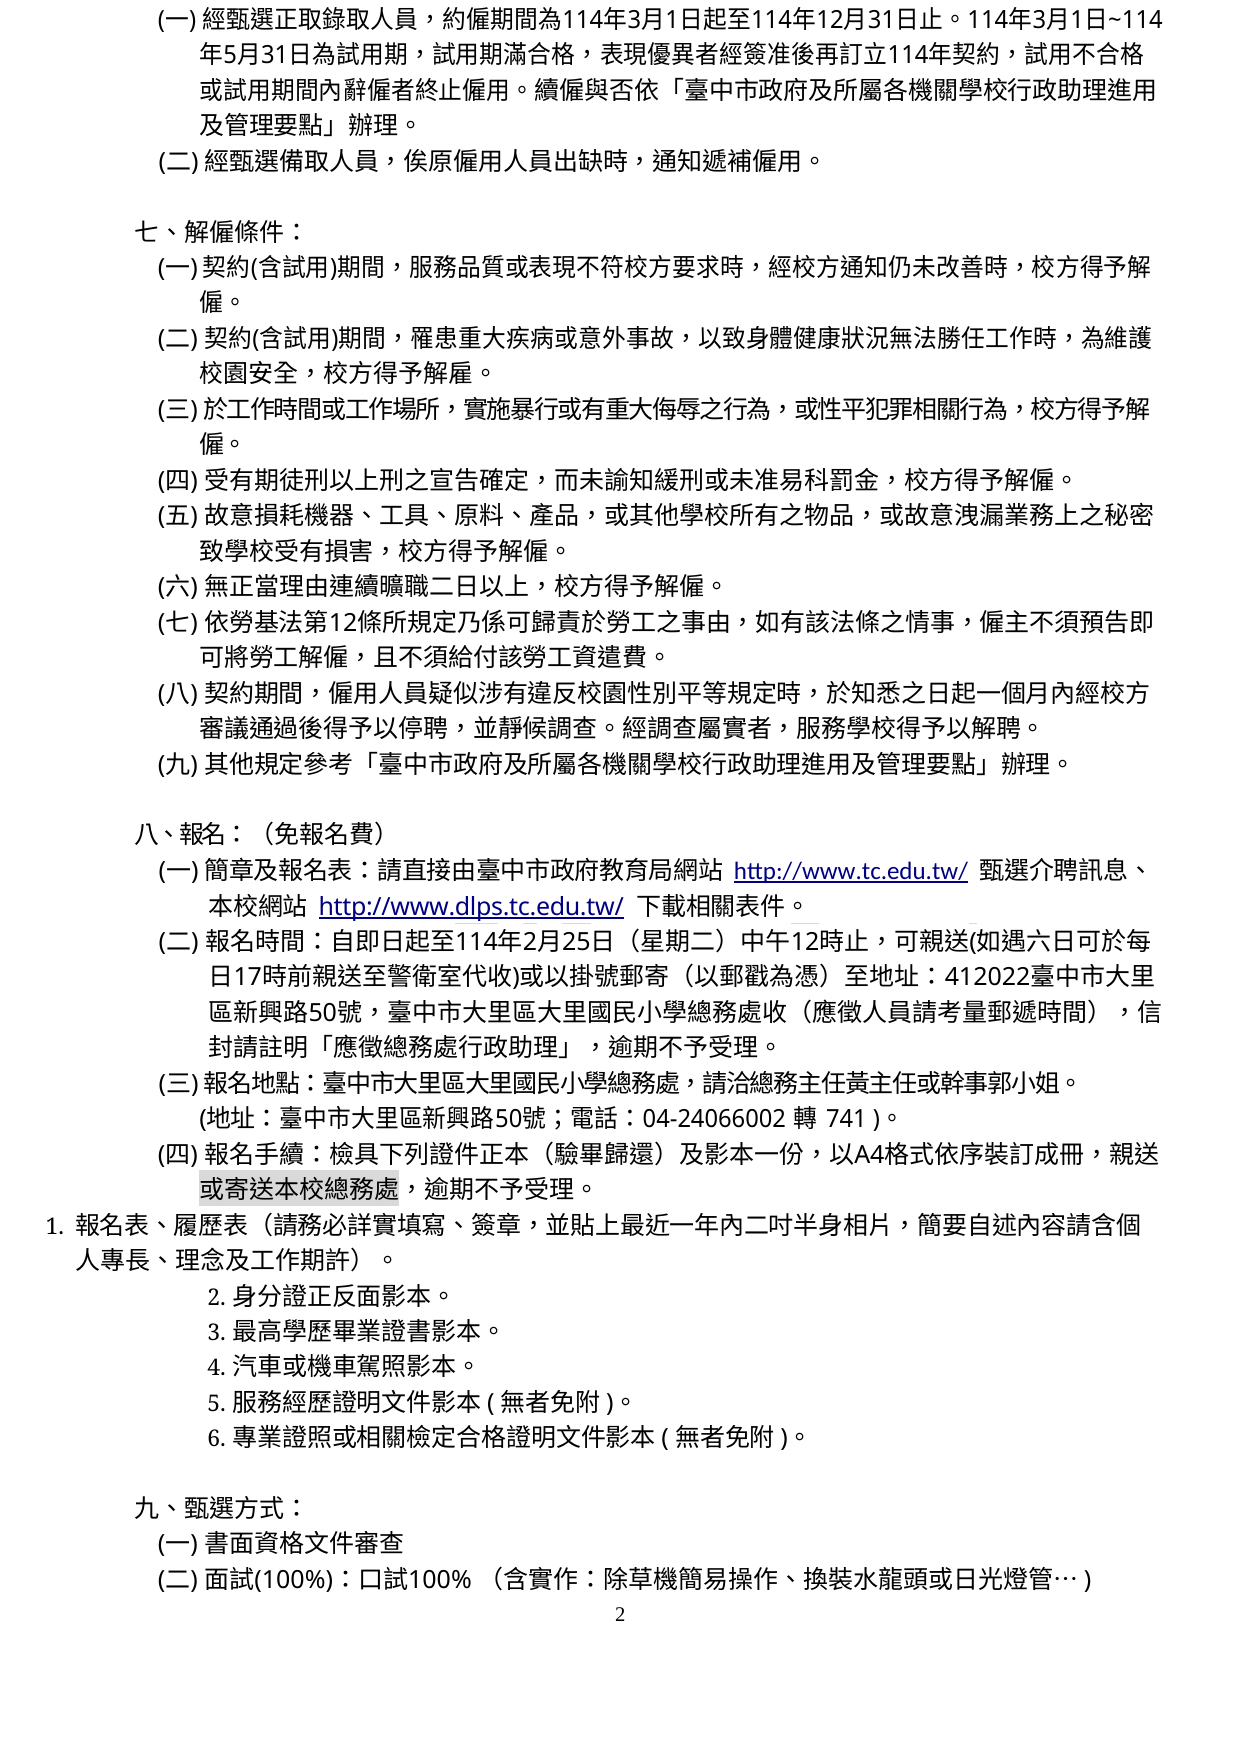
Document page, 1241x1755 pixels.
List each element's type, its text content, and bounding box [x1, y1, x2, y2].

text (八) 契約期間，僱用人員疑似涉有違反校園性別平等規定時，於知悉之日起一個月內經校方審議通過後得予以停聘，並靜候調查。經調查屬實者，服務學校得予以解聘。 [158, 674, 1166, 745]
list 服務經歷證明文件影本 ( 無者免附 )。 [207, 1383, 1166, 1418]
list 最高學歷畢業證書影本。 [207, 1312, 1166, 1347]
text 八、報名：（免報名費） [134, 816, 711, 851]
list 報名表、履歷表（請務必詳實填寫、簽章，並貼上最近一年內二吋半身相片，簡要自述內容請含個人專長、理念及工作期許）。 [45, 1206, 1153, 1277]
list 身分證正反面影本。 [207, 1277, 1166, 1312]
text (二) 經甄選備取人員，俟原僱用人員出缺時，通知遞補僱用。 [158, 142, 1168, 177]
text (九) 其他規定參考「臺中市政府及所屬各機關學校行政助理進用及管理要點」辦理。 [158, 745, 1166, 780]
text (七) 依勞基法第12條所規定乃係可歸責於勞工之事由，如有該法條之情事，僱主不須預告即可將勞工解僱，且不須給付該勞工資遣費。 [158, 603, 1166, 674]
text 七、解僱條件： [134, 213, 711, 248]
text (二) 面試(100%)：口試100% （含實作：除草機簡易操作、換裝水龍頭或日光燈管… ) [158, 1560, 1166, 1596]
text (五) 故意損耗機器、工具、原料、產品，或其他學校所有之物品，或故意洩漏業務上之秘密致學校受有損害，校方得予解僱。 [158, 496, 1166, 567]
text (三) 報名地點：臺中市大里區大里國民小學總務處，請洽總務主任黃主任或幹事郭小姐。 [158, 1064, 1168, 1099]
text (三) 於工作時間或工作場所，實施暴行或有重大侮辱之行為，或性平犯罪相關行為，校方得予解僱。 [158, 390, 1166, 461]
text 九、甄選方式： [134, 1489, 711, 1524]
list 汽車或機車駕照影本。 [207, 1347, 1166, 1383]
text (四) 報名手續：檢具下列證件正本（驗畢歸還）及影本一份，以A4格式依序裝訂成冊，親送或寄送本校總務處，逾期不予受理。 [158, 1135, 1166, 1206]
text (二) 契約(含試用)期間，罹患重大疾病或意外事故，以致身體健康狀況無法勝任工作時，為維護校園安全，校方得予解雇。 [158, 319, 1166, 390]
text (四) 受有期徒刑以上刑之宣告確定，而未諭知緩刑或未准易科罰金，校方得予解僱。 [158, 461, 1166, 496]
text (一) 書面資格文件審查 [158, 1524, 1166, 1560]
text (二) 報名時間：自即日起至114年2月25日（星期二）中午12時止，可親送(如遇六日可於每日17時前親送至警衛室代收)或以掛號郵寄（以郵戳為憑）至地址：412022臺中市大里區新興路50號，臺中市大里區大里國民小學總務處收（應徵人員請考量郵遞時間），信封請註明「應徵總務處行政助理」，逾期不予受理。 [158, 922, 1168, 1064]
text (地址：臺中市大里區新興路50號；電話：04-24066002 轉 741 )。 [199, 1099, 1168, 1135]
text (一) 契約(含試用)期間，服務品質或表現不符校方要求時，經校方通知仍未改善時，校方得予解僱。 [158, 248, 1166, 319]
text (一) 經甄選正取錄取人員，約僱期間為114年3月1日起至114年12月31日止。114年3月1日~114年5月31日為試用期，試用期滿合格，表現優異者經簽准後再訂立114年契約，試用不合格或試用期間內辭僱者終止僱用。續僱與否依「臺中市政府及所屬各機關學校行政助理進用及管理要點」辦理。 [158, 0, 1166, 142]
text (六) 無正當理由連續曠職二日以上，校方得予解僱。 [158, 567, 1166, 603]
list 專業證照或相關檢定合格證明文件影本 ( 無者免附 )。 [133, 1418, 1153, 1454]
text (一) 簡章及報名表：請直接由臺中市政府教育局網站 http://www.tc.edu.tw/ 甄選介聘訊息、本校網站 http://www.dlps.tc.edu.tw/ 下載相關表件。 [158, 851, 1168, 922]
